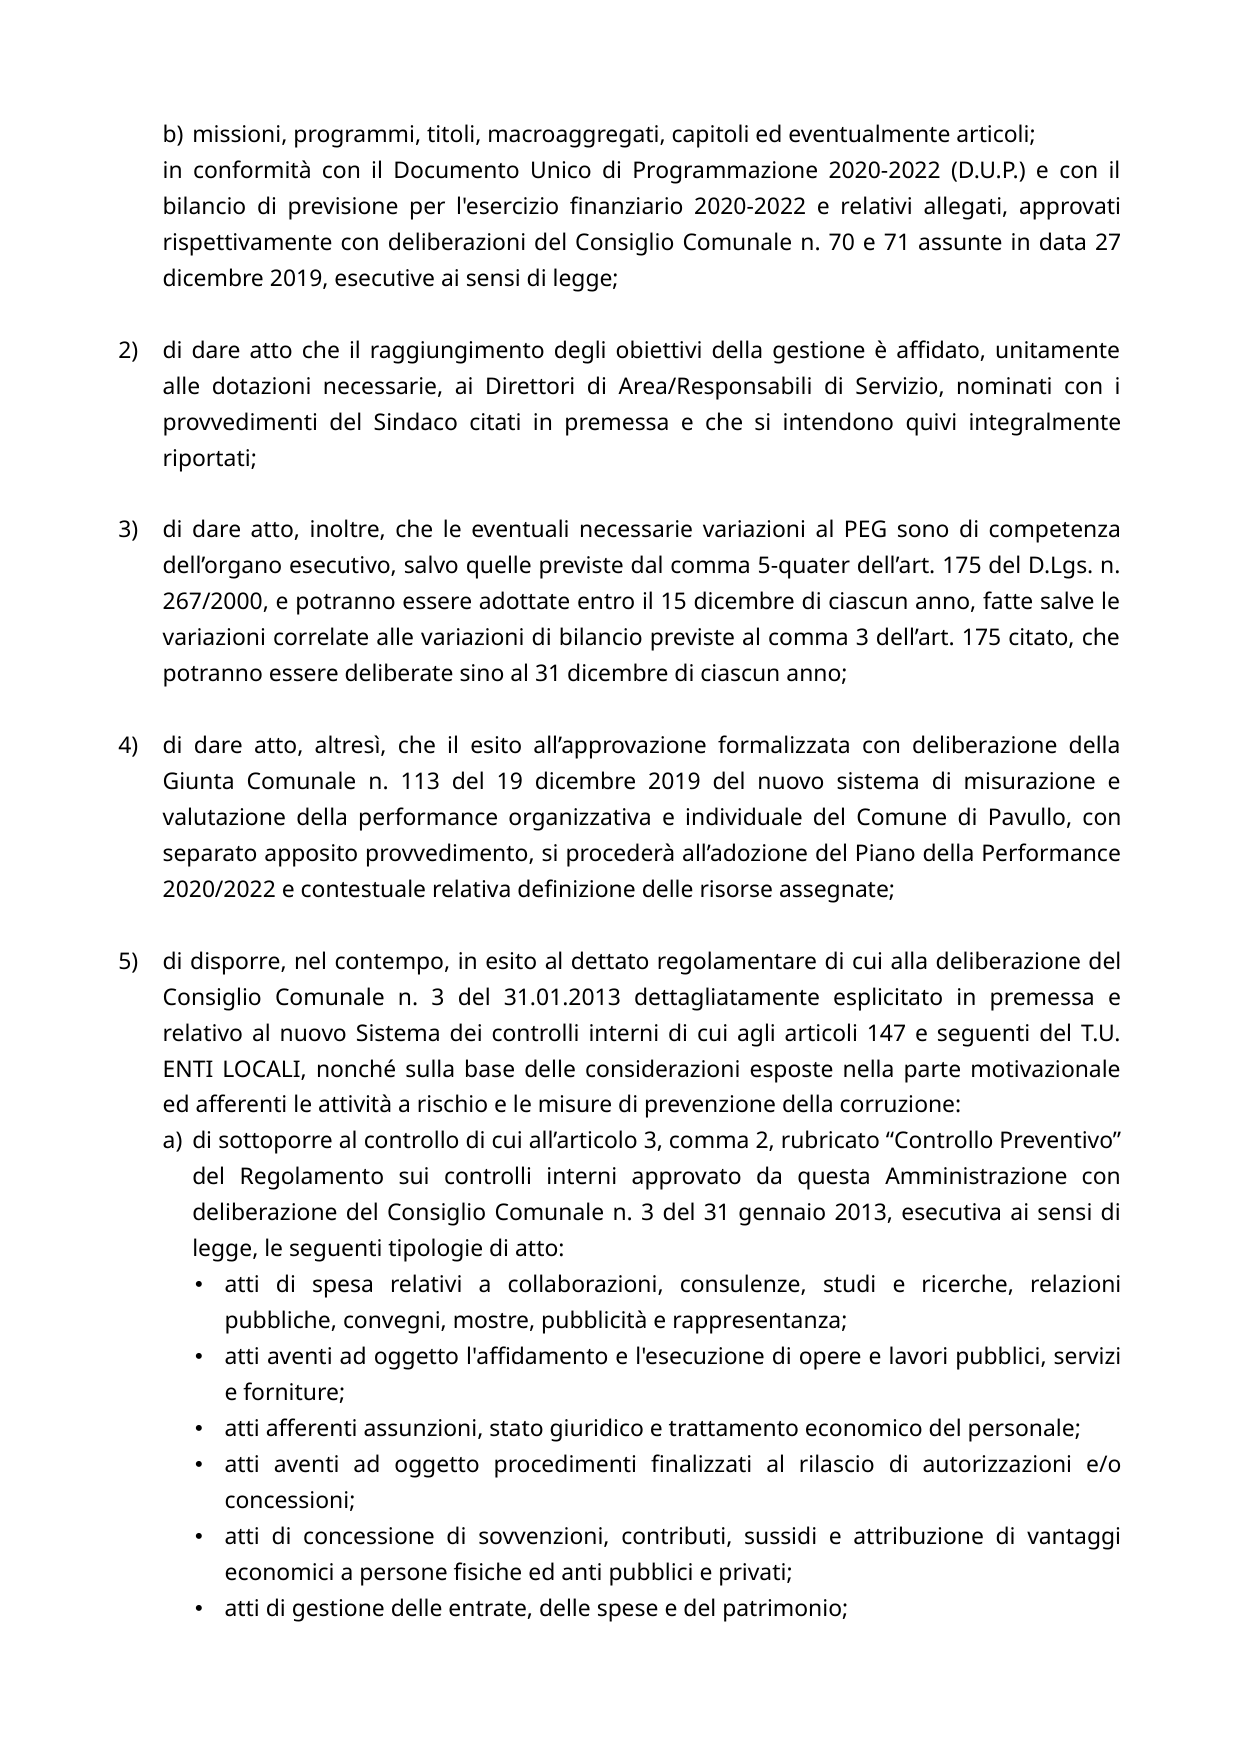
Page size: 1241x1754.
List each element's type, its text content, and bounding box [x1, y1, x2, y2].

list atti di spesa relativi a collaborazioni, consulenze, studi e ricerche, relazioni pubbliche, convegni, mostre, pubblicità e rappresentanza; [195, 1268, 1122, 1335]
list atti aventi ad oggetto l'affidamento e l'esecuzione di opere e lavori pubblici, servizi e forniture; [195, 1340, 1122, 1407]
text in conformità con il Documento Unico di Programmazione 2020-2022 (D.U.P.) e con il bilancio di previsione per l'esercizio finanziario 2020-2022 e relativi allegati, approvati rispettivamente con deliberazioni del Consiglio Comunale n. 70 e 71 assunte in data 27 dicembre 2019, esecutive ai sensi di legge; [162, 154, 1122, 293]
text 4) di dare atto, altresì, che il esito all’approvazione formalizzata con deliberazione della Giunta Comunale n. 113 del 19 dicembre 2019 del nuovo sistema di misurazione e valutazione della performance organizzativa e individuale del Comune di Pavullo, con separato apposito provvedimento, si procederà all’adozione del Piano della Performance 2020/2022 e contestuale relativa definizione delle risorse assegnate; [118, 729, 1122, 904]
text b) missioni, programmi, titoli, macroaggregati, capitoli ed eventualmente articoli; [162, 118, 1122, 149]
list atti afferenti assunzioni, stato giuridico e trattamento economico del personale; [195, 1412, 1122, 1443]
list atti di concessione di sovvenzioni, contributi, sussidi e attribuzione di vantaggi economici a persone fisiche ed anti pubblici e privati; [195, 1520, 1122, 1587]
text 5) di disporre, nel contempo, in esito al dettato regolamentare di cui alla deliberazione del Consiglio Comunale n. 3 del 31.01.2013 dettagliatamente esplicitato in premessa e relativo al nuovo Sistema dei controlli interni di cui agli articoli 147 e seguenti del T.U. ENTI LOCALI, nonché sulla base delle considerazioni esposte nella parte motivazionale ed afferenti le attività a rischio e le misure di prevenzione della corruzione: [118, 945, 1122, 1120]
list atti di gestione delle entrate, delle spese e del patrimonio; [195, 1592, 1122, 1623]
text 3) di dare atto, inoltre, che le eventuali necessarie variazioni al PEG sono di competenza dell’organo esecutivo, salvo quelle previste dal comma 5-quater dell’art. 175 del D.Lgs. n. 267/2000, e potranno essere adottate entro il 15 dicembre di ciascun anno, fatte salve le variazioni correlate alle variazioni di bilancio previste al comma 3 dell’art. 175 citato, che potranno essere deliberate sino al 31 dicembre di ciascun anno; [118, 513, 1122, 688]
list atti aventi ad oggetto procedimenti finalizzati al rilascio di autorizzazioni e/o concessioni; [195, 1448, 1122, 1515]
text 2) di dare atto che il raggiungimento degli obiettivi della gestione è affidato, unitamente alle dotazioni necessarie, ai Direttori di Area/Responsabili di Servizio, nominati con i provvedimenti del Sindaco citati in premessa e che si intendono quivi integralmente riportati; [118, 334, 1122, 473]
text a) di sottoporre al controllo di cui all’articolo 3, comma 2, rubricato “Controllo Preventivo” del Regolamento sui controlli interni approvato da questa Amministrazione con deliberazione del Consiglio Comunale n. 3 del 31 gennaio 2013, esecutiva ai sensi di legge, le seguenti tipologie di atto: [162, 1124, 1122, 1263]
